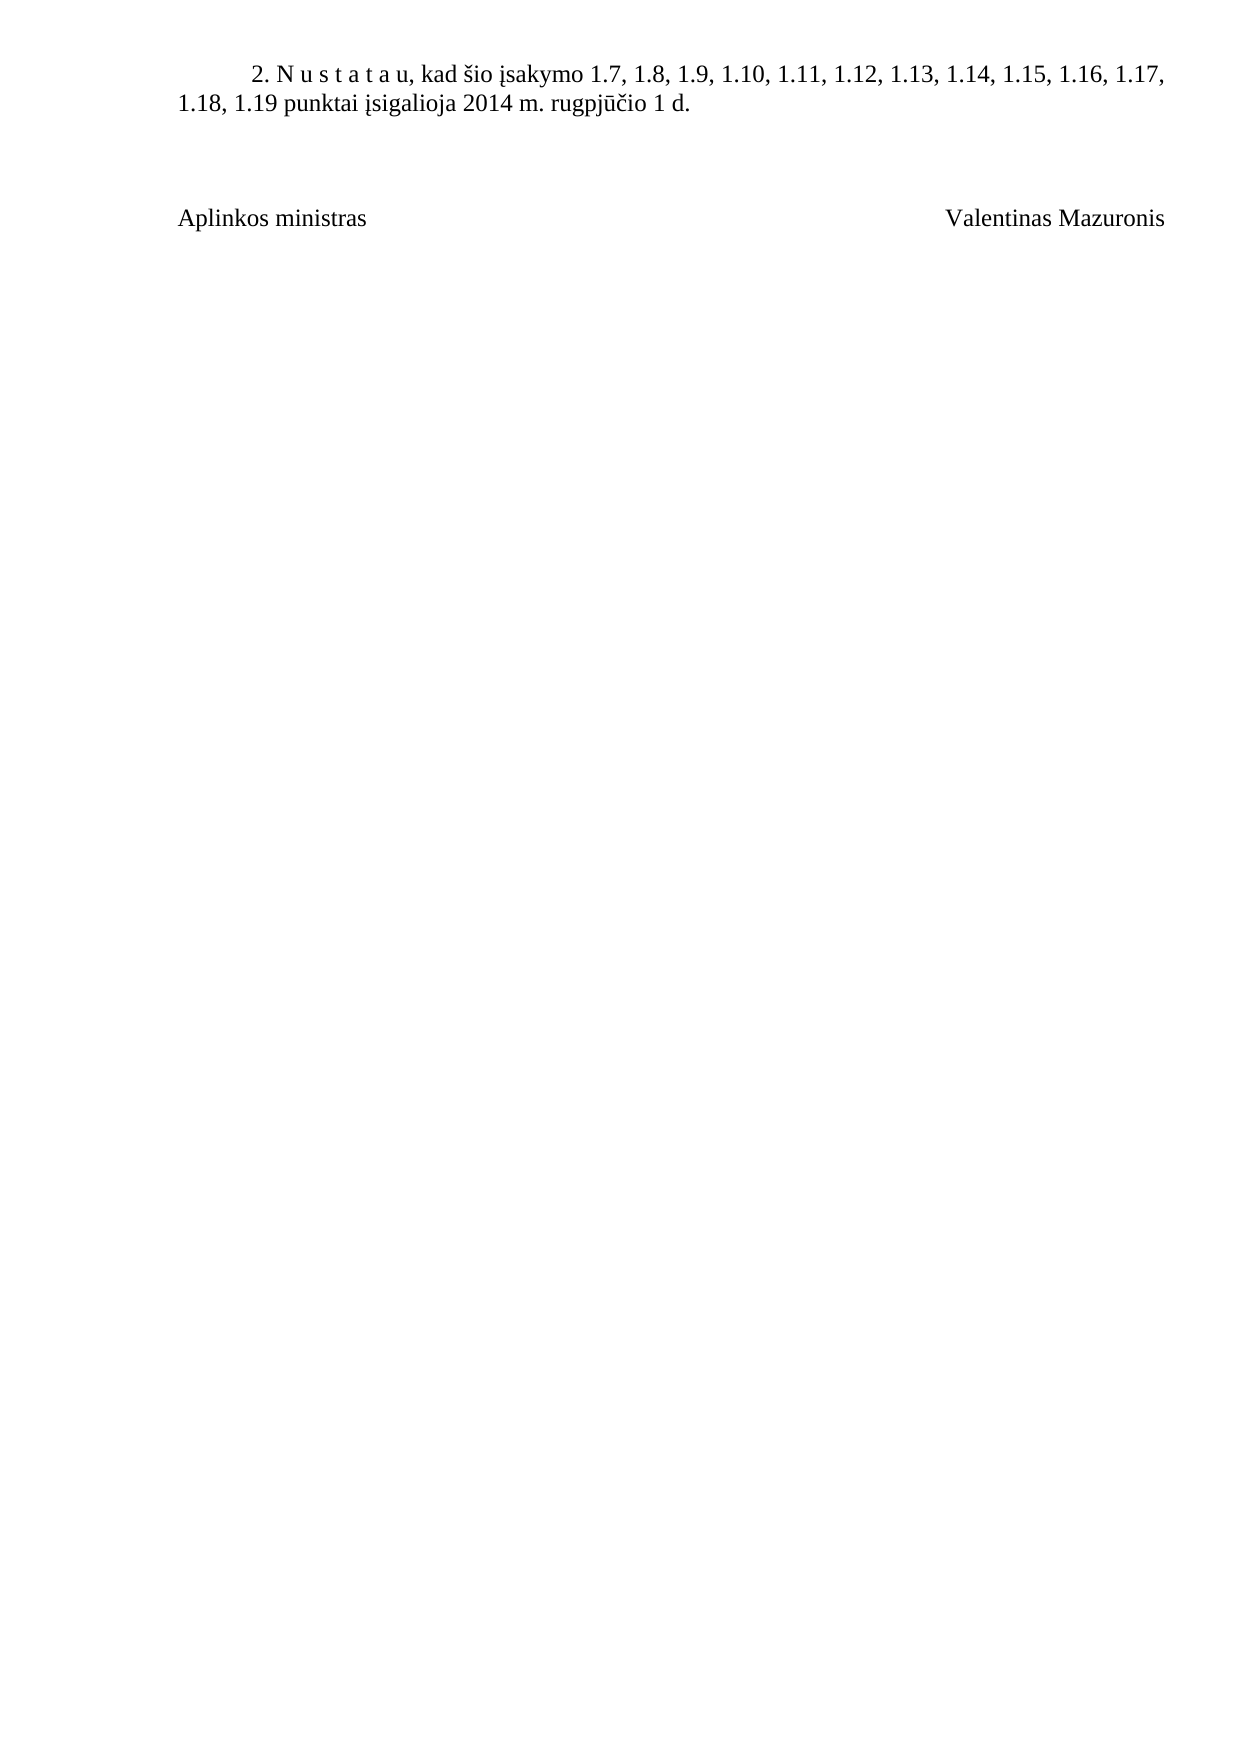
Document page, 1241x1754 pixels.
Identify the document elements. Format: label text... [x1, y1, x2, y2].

text Aplinkos ministras Valentinas Mazuronis [177, 203, 1166, 232]
text 2. N u s t a t a u, kad šio įsakymo 1.7, 1.8, 1.9, 1.10, 1.11, 1.12, 1.13, 1.14, 1.15, 1.16, 1.17, 1.18, 1.19 punktai įsigalioja 2014 m. rugpjūčio 1 d. [177, 59, 1166, 117]
